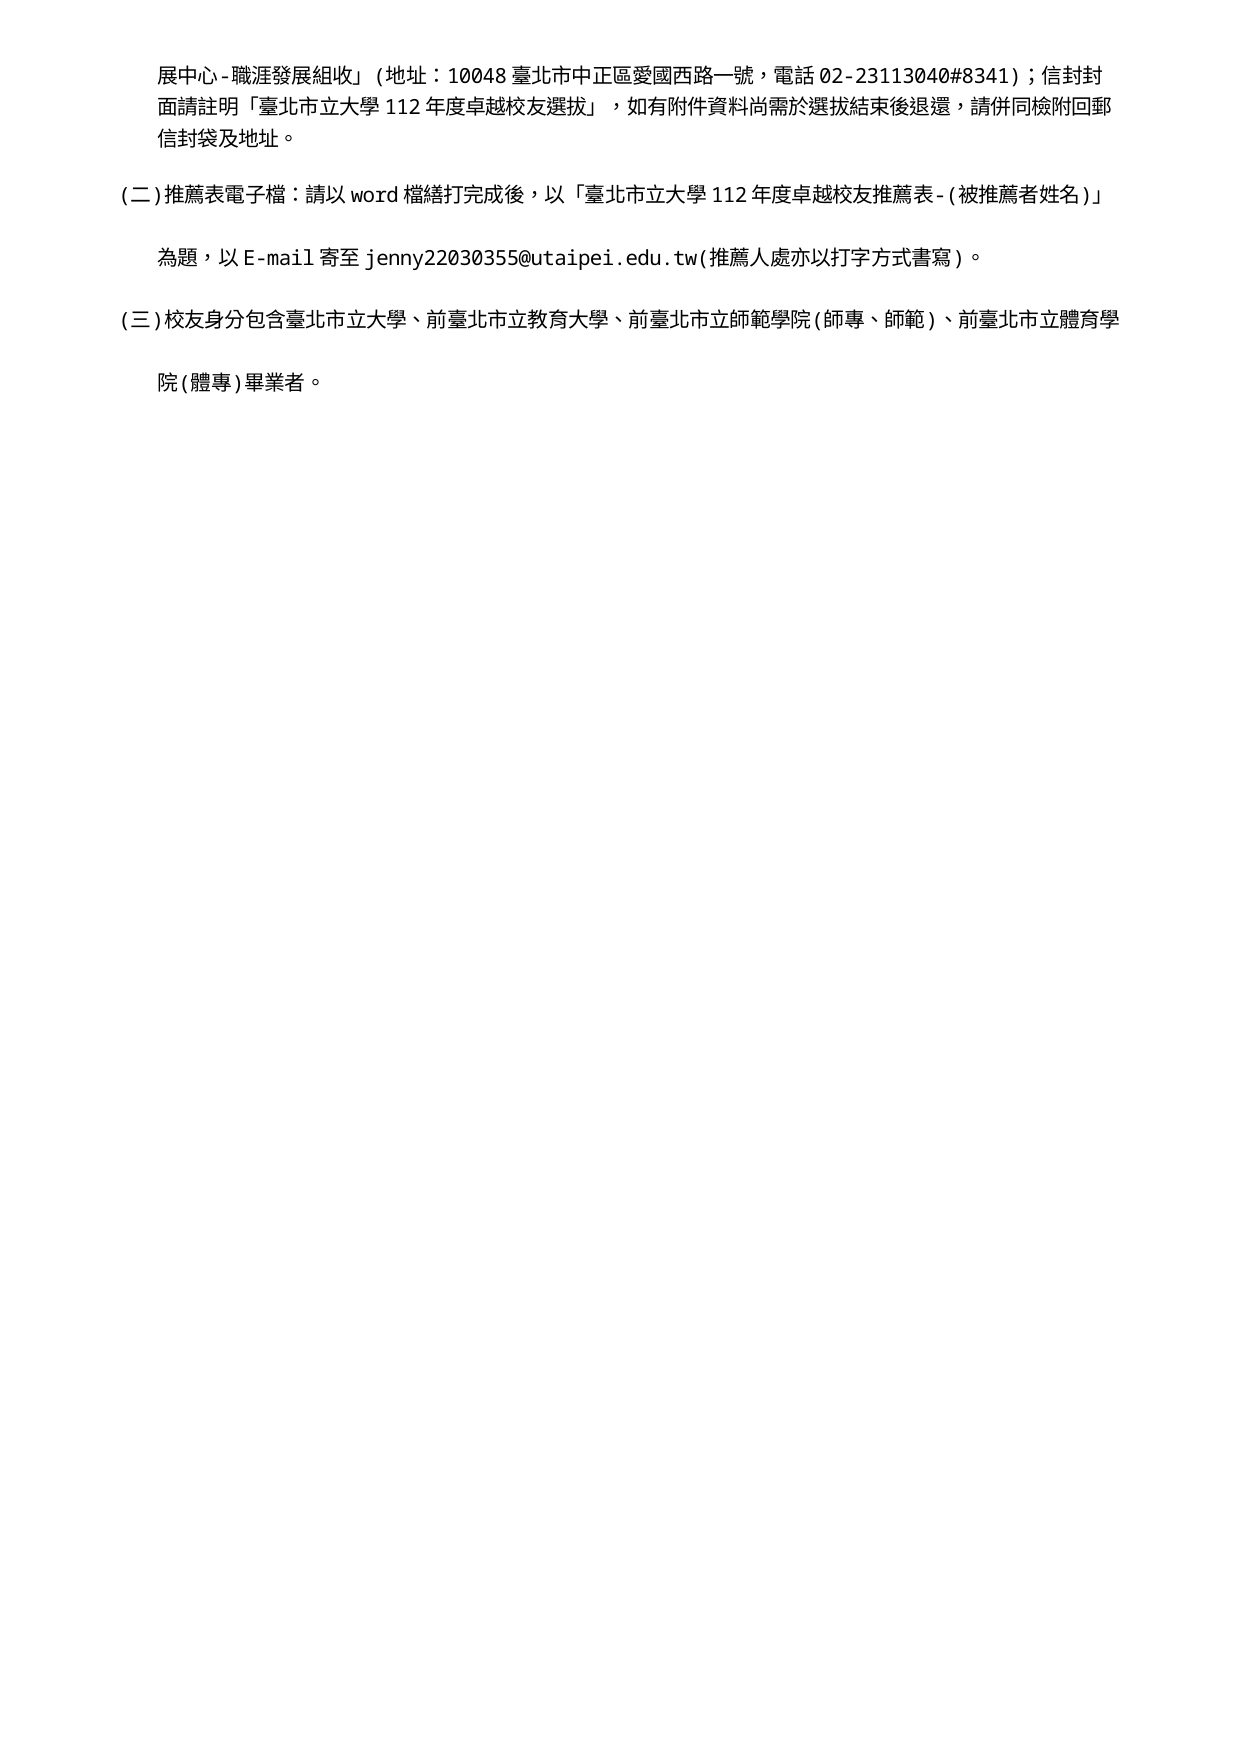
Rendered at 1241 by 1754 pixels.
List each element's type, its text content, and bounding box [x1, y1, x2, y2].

text 展中心-職涯發展組收」(地址：10048臺北市中正區愛國西路一號，電話02-23113040#8341)；信封封面請註明「臺北市立大學112年度卓越校友選拔」，如有附件資料尚需於選拔結束後退還，請併同檢附回郵信封袋及地址。 [118, 58, 1122, 152]
text (三)校友身分包含臺北市立大學、前臺北市立教育大學、前臺北市立師範學院(師專、師範)、前臺北市立體育學院(體專)畢業者。 [118, 277, 1122, 402]
text (二)推薦表電子檔：請以word檔繕打完成後，以「臺北市立大學112年度卓越校友推薦表-(被推薦者姓名)」為題，以E-mail寄至jenny22030355@utaipei.edu.tw(推薦人處亦以打字方式書寫)。 [118, 152, 1122, 277]
